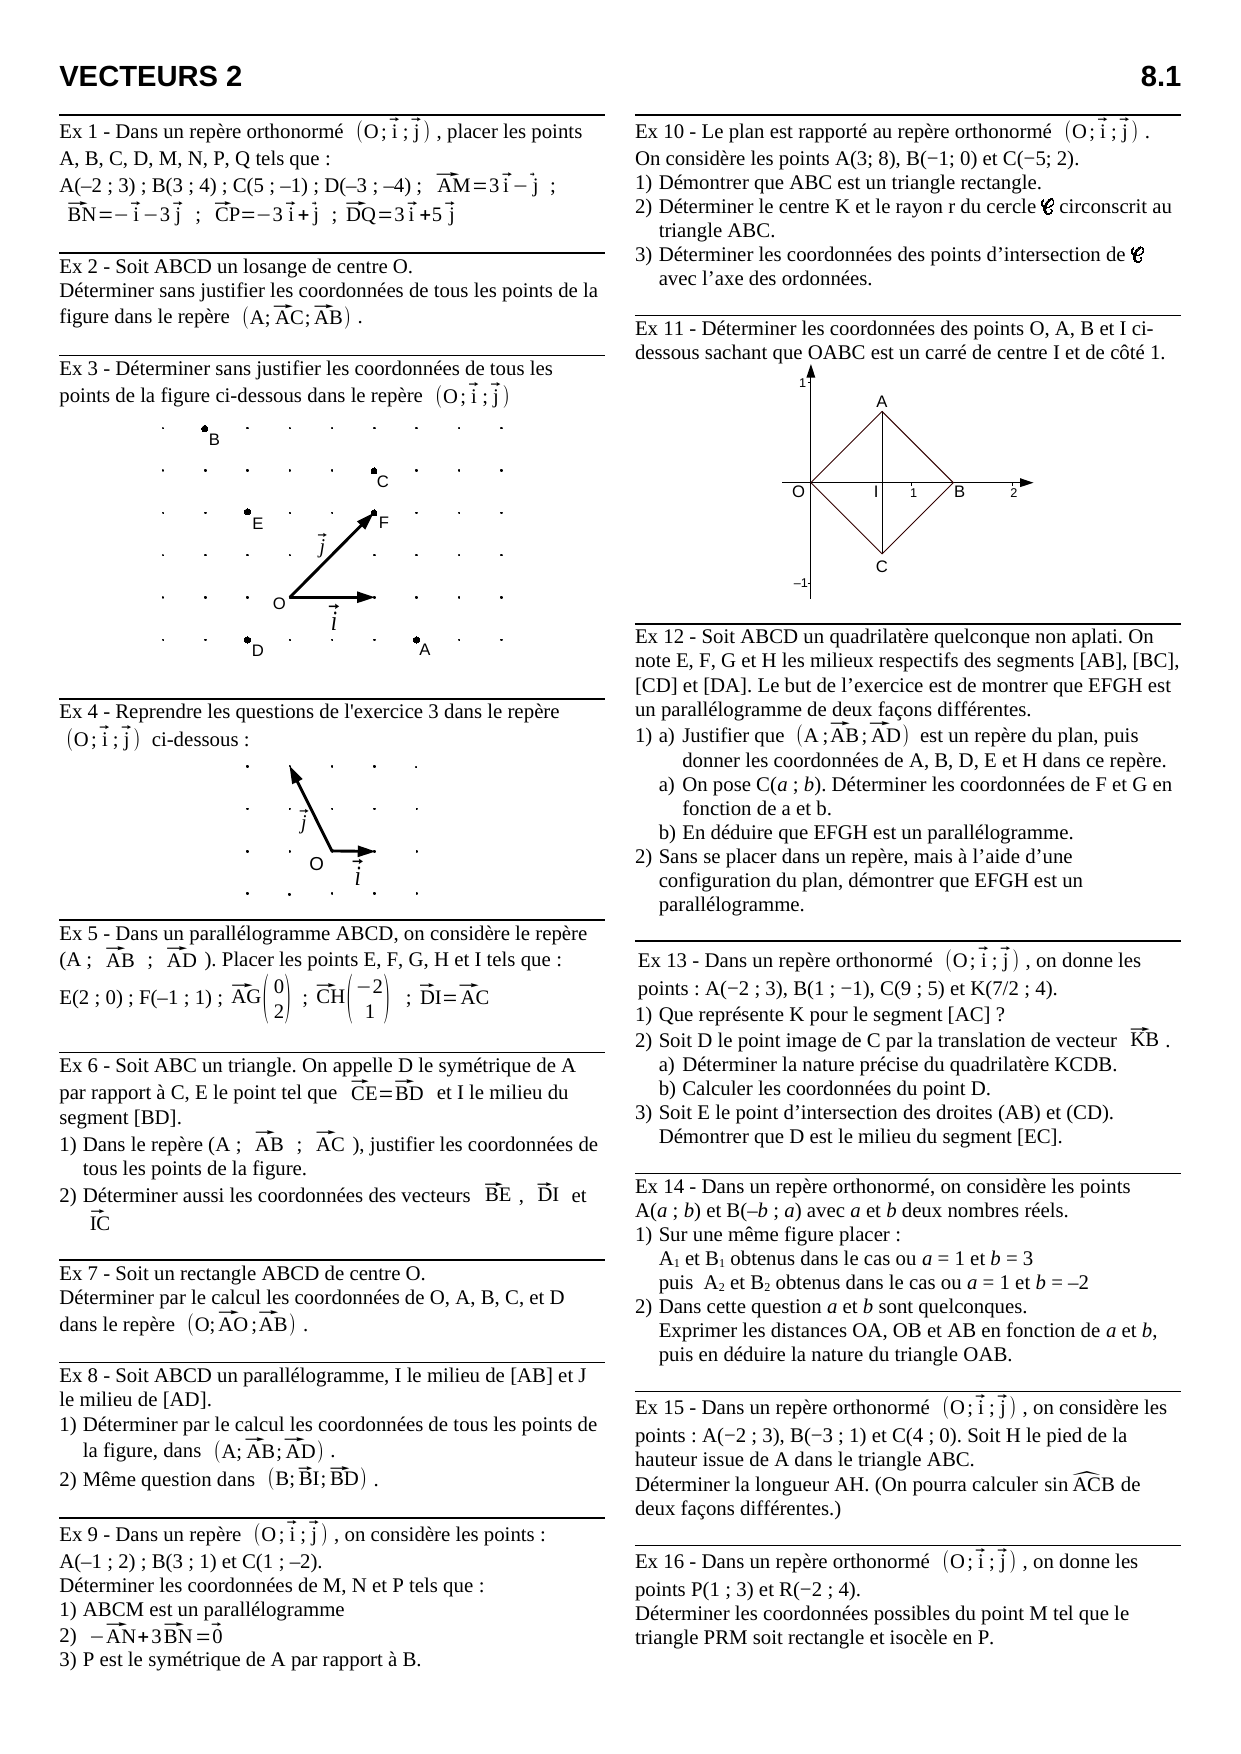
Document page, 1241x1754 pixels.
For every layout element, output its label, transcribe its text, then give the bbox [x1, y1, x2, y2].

list Déterminer la nature précise du quadrilatère KCDB. [658, 1052, 1181, 1076]
list Même question dans . [59, 1464, 605, 1493]
list Dans un parallélogramme ABCD, on considère le repère (A ; ; ). Placer les points E, F, G, H et I tels que : E(2 ; 0) ; F(–1 ; 1) ;; ; [59, 921, 605, 1028]
list Soit un rectangle ABCD de centre O. Déterminer par le calcul les coordonnées de O, A, B, C, et D dans le repère . [59, 1261, 605, 1338]
list Déterminer aussi les coordonnées des vecteurs , et [59, 1180, 605, 1235]
list ABCM est un parallélogramme [59, 1597, 605, 1621]
list Déterminer les coordonnées des points d’intersection de avec l’axe des ordonnées. [635, 242, 1181, 290]
list Déterminer le centre K et le rayon r du cercle circonscrit au triangle ABC. [635, 194, 1181, 242]
list Soit ABCD un losange de centre O. [59, 254, 605, 278]
list Soit ABCD un parallélogramme, I le milieu de [AB] et J le milieu de [AD]. [59, 1363, 605, 1411]
list Que représente K pour le segment [AC] ? [635, 1002, 1181, 1026]
list Soit D le point image de C par la translation de vecteur . [635, 1026, 1181, 1052]
list Sur une même figure placer : A1 et B1 obtenus dans le cas ou a = 1 et b = 3 puis A2 et B2 obtenus dans le cas ou a = 1 et b = –2 [635, 1222, 1181, 1294]
list Déterminer les coordonnées des points O, A, B et I ci-dessous sachant que OABC est un carré de centre I et de côté 1. [635, 316, 1181, 364]
list Dans un repère orthonormé , on considère les points : A(−2 ; 3), B(−3 ; 1) et C(4 ; 0). Soit H le pied de la hauteur issue de A dans le triangle ABC. [635, 1392, 1181, 1471]
list On pose C(a ; b). Déterminer les coordonnées de F et G en fonction de a et b. [658, 772, 1181, 820]
list a) Justifier que est un repère du plan, puis donner les coordonnées de A, B, D, E et H dans ce repère. [635, 721, 1181, 772]
list Déterminer par le calcul les coordonnées de tous les points de la figure, dans . [59, 1411, 605, 1465]
list Démontrer que ABC est un triangle rectangle. [635, 170, 1181, 194]
list Dans un repère orthonormé , on donne les points : A(−2 ; 3), B(1 ; −1), C(9 ; 5) et K(7/2 ; 4). [635, 942, 1181, 1002]
text Déterminer les coordonnées de M, N et P tels que : [59, 1573, 605, 1597]
list Calculer les coordonnées du point D. [658, 1076, 1181, 1100]
list Dans un repère , on considère les points : A(–1 ; 2) ; B(3 ; 1) et C(1 ; –2). [59, 1519, 605, 1573]
text Déterminer sans justifier les coordonnées de tous les points de la figure dans le repère . [59, 278, 605, 331]
list Soit ABCD un quadrilatère quelconque non aplati. On note E, F, G et H les milieux respectifs des segments [AB], [BC], [CD] et [DA]. Le but de l’exercice est de montrer que EFGH est un parallélogramme de deux façons différentes. [635, 625, 1181, 721]
text On considère les points A(3; 8), B(−1; 0) et C(−5; 2). [635, 146, 1181, 170]
list Le plan est rapporté au repère orthonormé . [635, 116, 1181, 146]
list Dans un repère orthonormé , on donne les points P(1 ; 3) et R(−2 ; 4). [635, 1546, 1181, 1601]
list Soit E le point d’intersection des droites (AB) et (CD). Démontrer que D est le milieu du segment [EC]. [635, 1100, 1181, 1148]
list Reprendre les questions de l'exercice 3 dans le repère ci-dessous : [59, 700, 605, 754]
list P est le symétrique de A par rapport à B. [59, 1647, 605, 1671]
text Déterminer la longueur AH. (On pourra calculerde deux façons différentes.) [635, 1471, 1181, 1520]
list Soit ABC un triangle. On appelle D le symétrique de A par rapport à C, E le point tel que et I le milieu du segment [BD]. [59, 1053, 605, 1129]
list En déduire que EFGH est un parallélogramme. [658, 820, 1181, 844]
list Dans cette question a et b sont quelconques. Exprimer les distances OA, OB et AB en fonction de a et b, puis en déduire la nature du triangle OAB. [635, 1294, 1181, 1366]
list Dans le repère (A ; ; ), justifier les coordonnées de tous les points de la figure. [59, 1129, 605, 1180]
list Sans se placer dans un repère, mais à l’aide d’une configuration du plan, démontrer que EFGH est un parallélogramme. [635, 844, 1181, 916]
subtitle Vecteurs 2 8.1 [59, 59, 1181, 95]
list Dans un repère orthonormé, on considère les points A(a ; b) et B(–b ; a) avec a et b deux nombres réels. [635, 1174, 1181, 1222]
list Déterminer sans justifier les coordonnées de tous les points de la figure ci-dessous dans le repère [59, 356, 605, 411]
text Déterminer les coordonnées possibles du point M tel que le triangle PRM soit rectangle et isocèle en P. [635, 1601, 1181, 1649]
list Dans un repère orthonormé , placer les points A, B, C, D, M, N, P, Q tels que : A(–2 ; 3) ; B(3 ; 4) ; C(5 ; –1) ; D(–3 ; –4) ; ; ; ; [59, 116, 605, 228]
